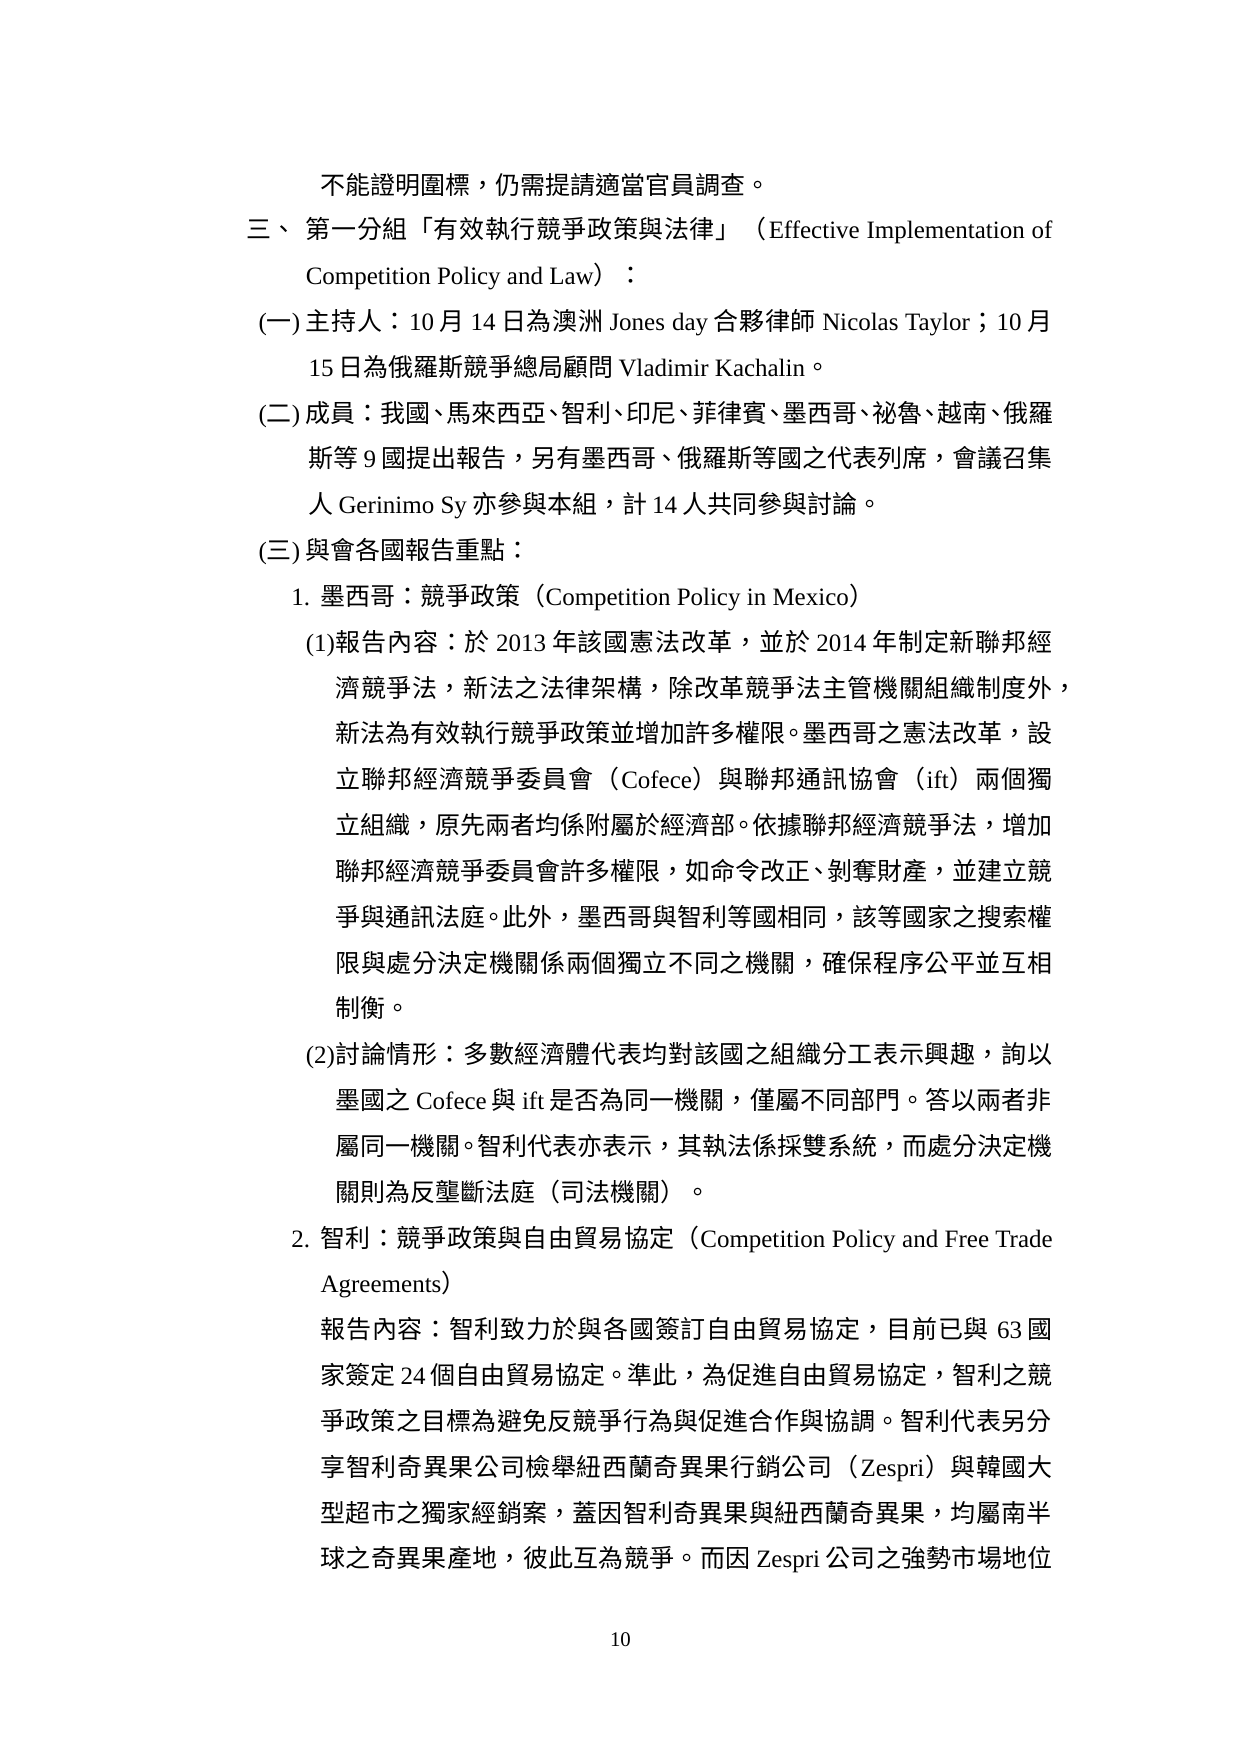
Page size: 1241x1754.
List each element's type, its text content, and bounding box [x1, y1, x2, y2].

list 報告內容：於2013年該國憲法改革，並於2014年制定新聯邦經濟競爭法，新法之法律架構，除改革競爭法主管機關組織制度外，新法為有效執行競爭政策並增加許多權限。墨西哥之憲法改革，設立聯邦經濟競爭委員會（Cofece）與聯邦通訊協會（ift）兩個獨立組織，原先兩者均係附屬於經濟部。依據聯邦經濟競爭法，增加聯邦經濟競爭委員會許多權限，如命令改正、剝奪財產，並建立競爭與通訊法庭。此外，墨西哥與智利等國相同，該等國家之搜索權限與處分決定機關係兩個獨立不同之機關，確保程序公平並互相制衡。 [306, 614, 1053, 1027]
list 與會各國報告重點： [258, 523, 1053, 569]
list 墨西哥：競爭政策（Competition Policy in Mexico） [291, 569, 1053, 614]
list 成員：我國、馬來西亞、智利、印尼、菲律賓、墨西哥、祕魯、越南、俄羅斯等9國提出報告，另有墨西哥、俄羅斯等國之代表列席，會議召集人Gerinimo Sy亦參與本組，計14人共同參與討論。 [258, 385, 1053, 523]
list 智利：競爭政策與自由貿易協定（Competition Policy and Free Trade Agreements） [291, 1210, 1053, 1302]
list 主持人：10月14日為澳洲Jones day合夥律師Nicolas Taylor；10月15日為俄羅斯競爭總局顧問Vladimir Kachalin。 [258, 294, 1053, 385]
text 報告內容：智利致力於與各國簽訂自由貿易協定，目前已與63國家簽定24個自由貿易協定。準此，為促進自由貿易協定，智利之競爭政策之目標為避免反競爭行為與促進合作與協調。智利代表另分享智利奇異果公司檢舉紐西蘭奇異果行銷公司（Zespri）與韓國大型超市之獨家經銷案，蓋因智利奇異果與紐西蘭奇異果，均屬南半球之奇異果產地，彼此互為競爭。而因Zespri公司之強勢市場地位 [320, 1302, 1053, 1577]
list 不能證明圍標，仍需提請適當官員調查。 [283, 164, 1053, 202]
list 第一分組「有效執行競爭政策與法律」（Effective Implementation of Competition Policy and Law）： [247, 202, 1053, 294]
list 討論情形：多數經濟體代表均對該國之組織分工表示興趣，詢以墨國之Cofece與ift是否為同一機關，僅屬不同部門。答以兩者非屬同一機關。智利代表亦表示，其執法係採雙系統，而處分決定機關則為反壟斷法庭（司法機關）。 [306, 1027, 1053, 1210]
